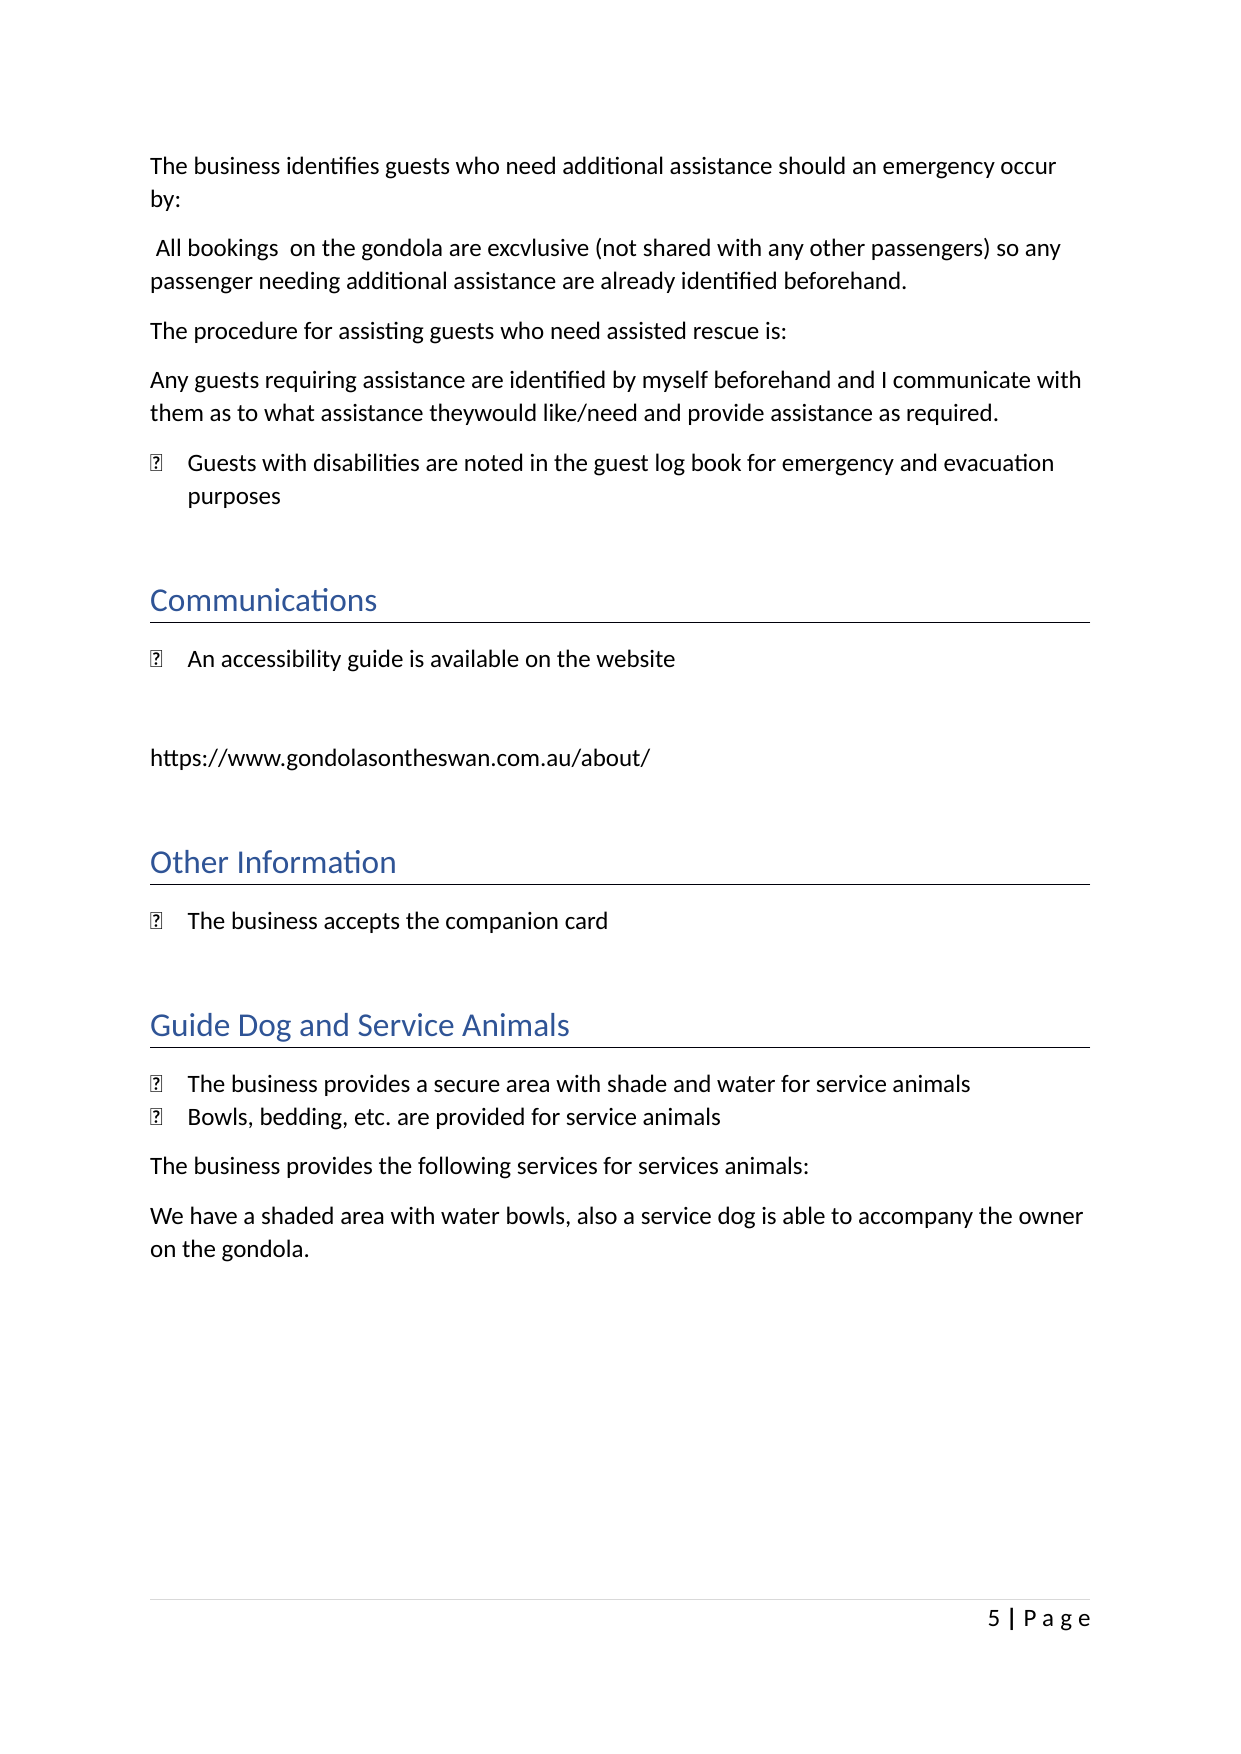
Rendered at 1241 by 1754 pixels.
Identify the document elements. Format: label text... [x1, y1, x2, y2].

text Any guests requiring assistance are identified by myself beforehand and I communicate with them as to what assistance theywould like/need and provide assistance as required. [150, 364, 1090, 428]
list An accessibility guide is available on the website [150, 643, 1090, 673]
text https://www.gondolasontheswan.com.au/about/ [150, 742, 1090, 773]
subtitle Guide Dog and Service Animals [150, 1004, 1090, 1047]
subtitle Other Information [150, 841, 1090, 884]
list Guests with disabilities are noted in the guest log book for emergency and evacuation purposes [150, 447, 1090, 511]
list The business provides a secure area with shade and water for service animals [150, 1068, 1090, 1098]
text The business identifies guests who need additional assistance should an emergency occur by: [150, 150, 1090, 213]
text The business provides the following services for services animals: [150, 1150, 1090, 1181]
subtitle Communications [150, 579, 1090, 622]
list The business accepts the companion card [150, 905, 1090, 936]
text All bookings on the gondola are excvlusive (not shared with any other passengers) so any passenger needing additional assistance are already identified beforehand. [150, 232, 1090, 296]
list Bowls, bedding, etc. are provided for service animals [150, 1101, 1090, 1131]
text We have a shaded area with water bowls, also a service dog is able to accompany the owner on the gondola. [150, 1200, 1090, 1263]
text The procedure for assisting guests who need assisted rescue is: [150, 315, 1090, 346]
